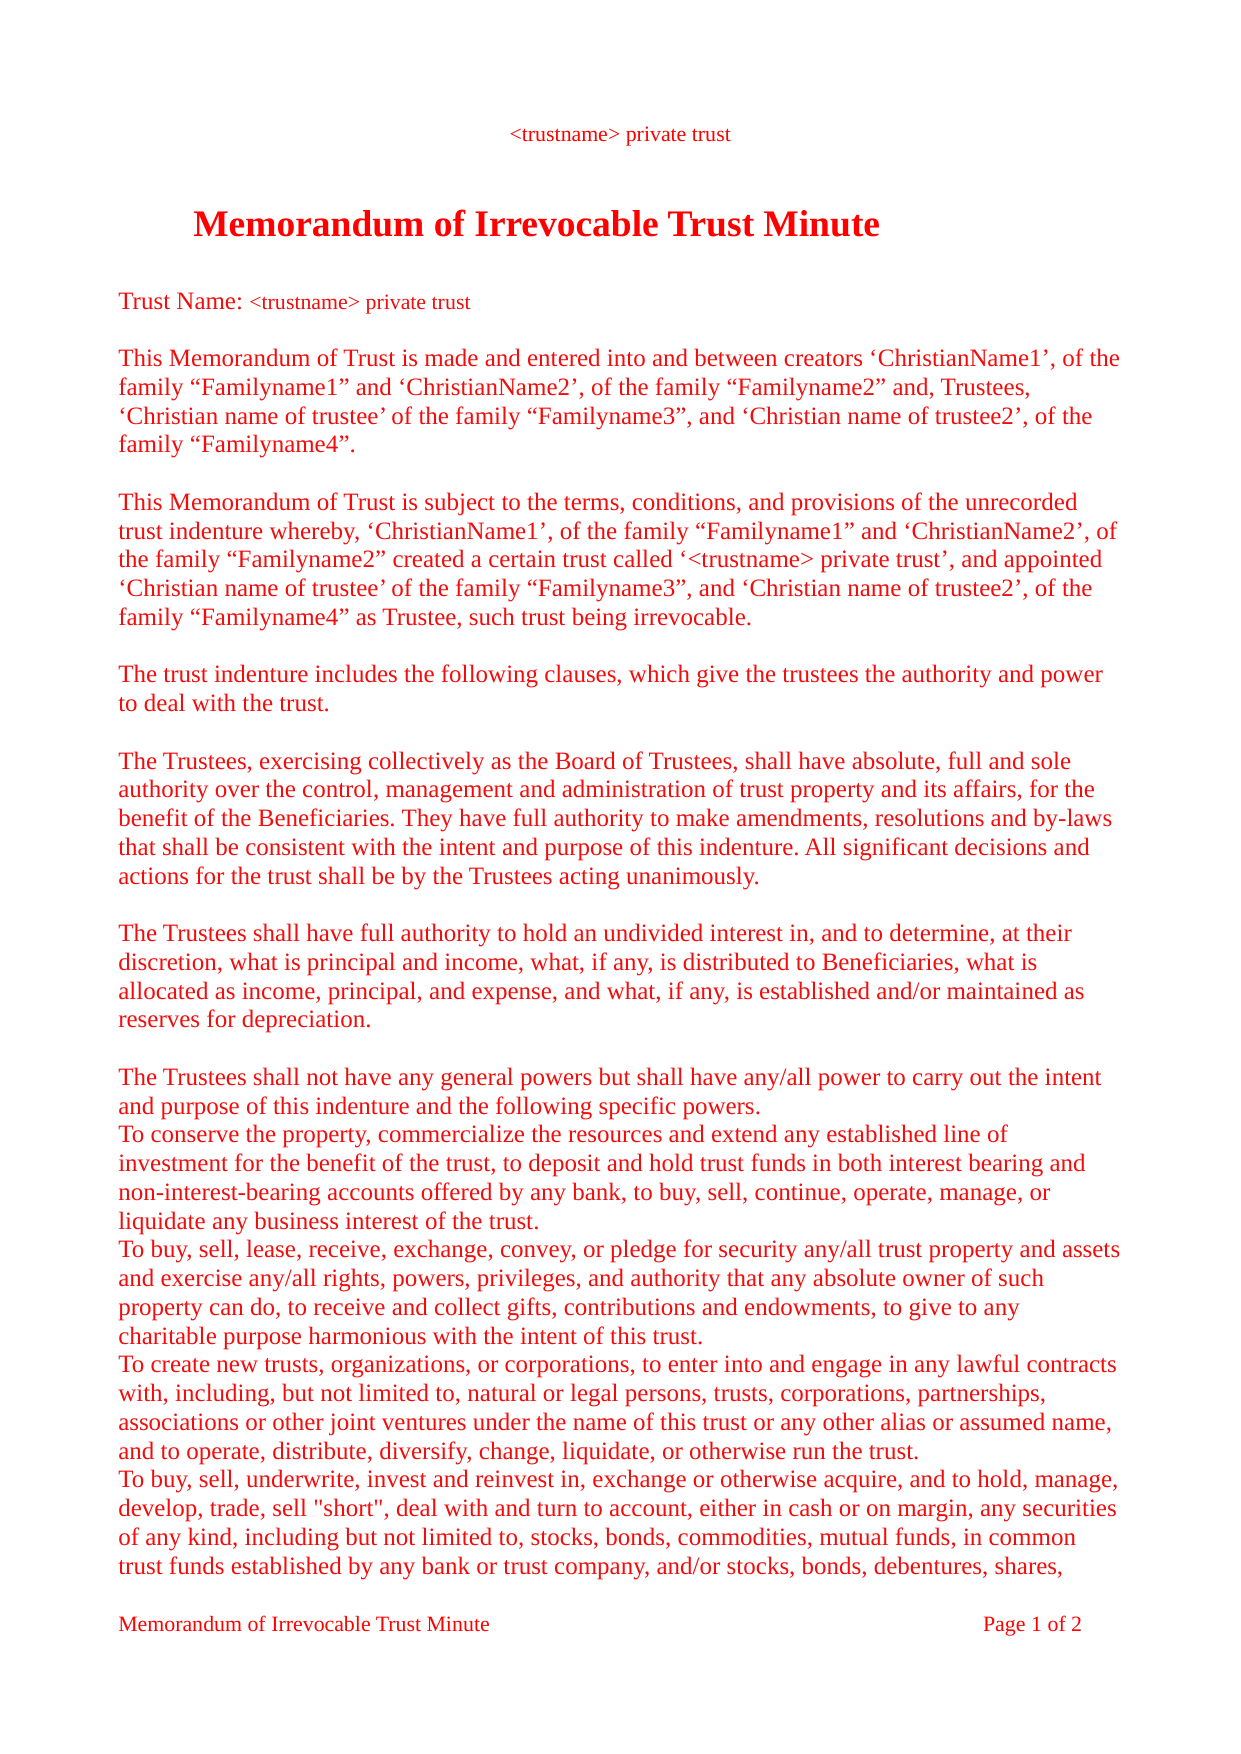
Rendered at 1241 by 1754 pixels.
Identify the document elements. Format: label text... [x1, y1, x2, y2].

text To buy, sell, lease, receive, exchange, convey, or pledge for security any/all trust property and assets and exercise any/all rights, powers, privileges, and authority that any absolute owner of such property can do, to receive and collect gifts, contributions and endowments, to give to any charitable purpose harmonious with the intent of this trust. [118, 1234, 1122, 1349]
text This Memorandum of Trust is subject to the terms, conditions, and provisions of the unrecorded trust indenture whereby, ‘ChristianName1’, of the family “Familyname1” and ‘ChristianName2’, of the family “Familyname2” created a certain trust called ‘<trustname> private trust’, and appointed ‘Christian name of trustee’ of the family “Familyname3”, and ‘Christian name of trustee2’, of the family “Familyname4” as Trustee, such trust being irrevocable. [118, 487, 1122, 631]
text This Memorandum of Trust is made and entered into and between creators ‘ChristianName1’, of the family “Familyname1” and ‘ChristianName2’, of the family “Familyname2” and, Trustees, ‘Christian name of trustee’ of the family “Familyname3”, and ‘Christian name of trustee2’, of the family “Familyname4”. [118, 343, 1122, 458]
text Trust Name: <trustname> private trust [118, 286, 1122, 314]
text To create new trusts, organizations, or corporations, to enter into and engage in any lawful contracts with, including, but not limited to, natural or legal persons, trusts, corporations, partnerships, associations or other joint ventures under the name of this trust or any other alias or assumed name, and to operate, distribute, diversify, change, liquidate, or otherwise run the trust. [118, 1349, 1122, 1464]
subtitle Memorandum of Irrevocable Trust Minute [156, 201, 1122, 244]
text To buy, sell, underwrite, invest and reinvest in, exchange or otherwise acquire, and to hold, manage, develop, trade, sell "short", deal with and turn to account, either in cash or on margin, any securities of any kind, including but not limited to, stocks, bonds, commodities, mutual funds, in common trust funds established by any bank or trust company, and/or stocks, bonds, debentures, shares, [118, 1464, 1122, 1579]
text The trust indenture includes the following clauses, which give the trustees the authority and power to deal with the trust. [118, 659, 1122, 717]
text The Trustees shall not have any general powers but shall have any/all power to carry out the intent and purpose of this indenture and the following specific powers. [118, 1062, 1122, 1119]
text The Trustees shall have full authority to hold an undivided interest in, and to determine, at their discretion, what is principal and income, what, if any, is distributed to Beneficiaries, what is allocated as income, principal, and expense, and what, if any, is established and/or maintained as reserves for depreciation. [118, 918, 1122, 1033]
text The Trustees, exercising collectively as the Board of Trustees, shall have absolute, full and sole authority over the control, management and administration of trust property and its affairs, for the benefit of the Beneficiaries. They have full authority to make amendments, resolutions and by-laws that shall be consistent with the intent and purpose of this indenture. All significant decisions and actions for the trust shall be by the Trustees acting unanimously. [118, 746, 1122, 889]
text To conserve the property, commercialize the resources and extend any established line of investment for the benefit of the trust, to deposit and hold trust funds in both interest bearing and non-interest-bearing accounts offered by any bank, to buy, sell, continue, operate, manage, or liquidate any business interest of the trust. [118, 1119, 1122, 1234]
